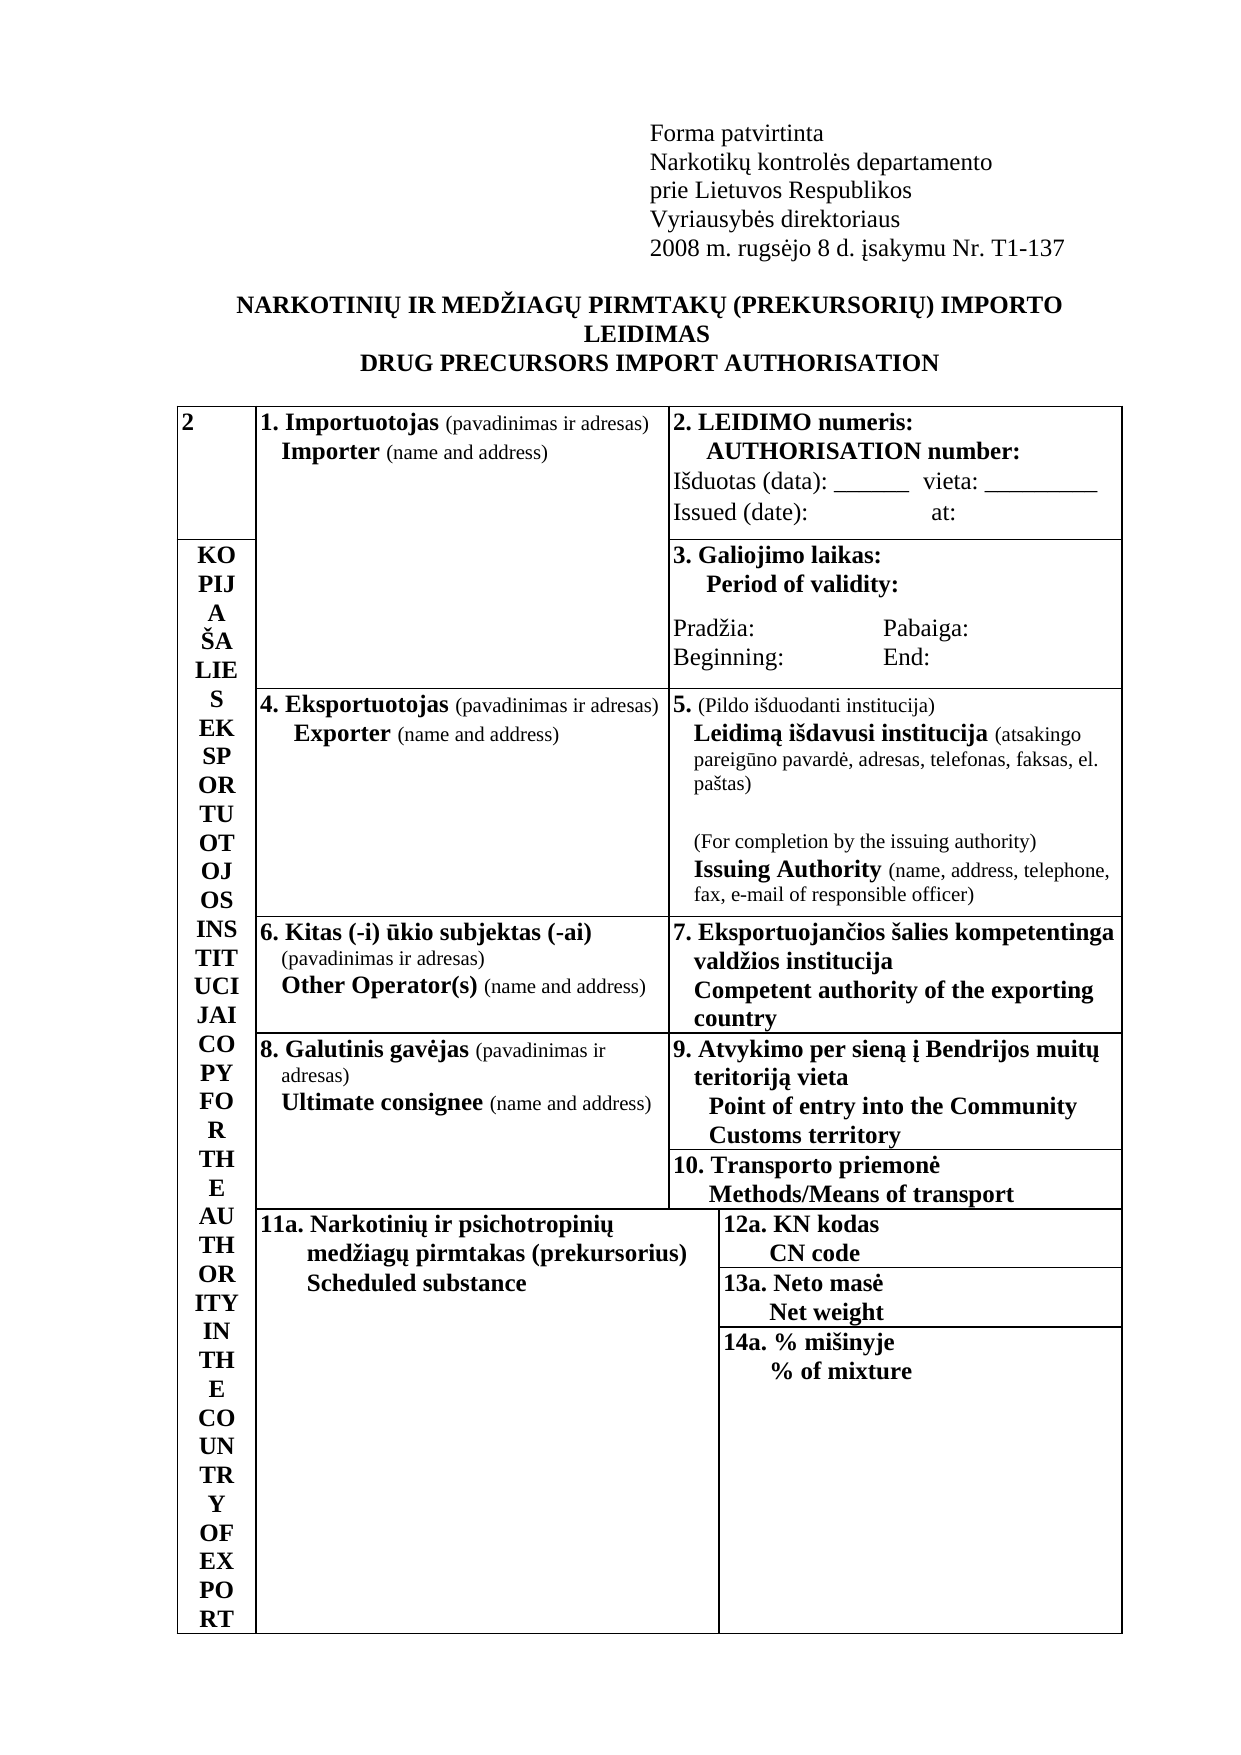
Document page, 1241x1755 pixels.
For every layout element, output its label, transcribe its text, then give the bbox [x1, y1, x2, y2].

text 2008 m. rugsėjo 8 d. įsakymu Nr. T1-137 [649, 233, 1122, 262]
table_cell Pabaiga: End: [879, 612, 1121, 687]
text Forma patvirtinta [649, 118, 1122, 147]
table_cell at: [919, 495, 1121, 539]
table_cell 5. (Pildo išduodanti institucija) Leidimą išdavusi institucija (atsakingo pareigūno pavardė, adresas, telefonas, faksas, el. paštas) [670, 689, 1121, 823]
table_cell Issued (date): [670, 495, 919, 539]
table_cell Pradžia: Beginning: [670, 612, 879, 687]
table_header 2 [178, 407, 255, 539]
text Narkotikų kontrolės departamento [649, 147, 1122, 176]
table_cell 10. Transporto priemonė Methods/Means of transport [670, 1150, 1121, 1208]
table_cell 12a. KN kodas CN code [720, 1210, 1121, 1267]
table_cell Išduotas (data): ______ [670, 465, 919, 495]
table_cell (For completion by the issuing authority) Issuing Authority (name, address, telephone, fax, e-mail of responsible officer) [670, 823, 1121, 916]
table_cell 13a. Neto masė Net weight [720, 1268, 1121, 1326]
table_header 1. Importuotojas (pavadinimas ir adresas) Importer (name and address) [257, 407, 668, 687]
table_cell 9. Atvykimo per sieną į Bendrijos muitų teritoriją vieta Point of entry into the Community Customs territory [670, 1034, 1121, 1149]
table_cell Scheduled substance [257, 1267, 718, 1633]
table_cell 6. Kitas (-i) ūkio subjektas (-ai) (pavadinimas ir adresas) Other Operator(s) (name and address) [257, 917, 668, 1032]
table_cell 3. Galiojimo laikas: Period of validity: [670, 540, 1121, 612]
text NARKOTINIŲ IR MEDŽIAGŲ PIRMTAKŲ (PREKURSORIŲ) IMPORTO LEIDIMAS [177, 291, 1122, 348]
table_header 2. LEIDIMO numeris: AUTHORISATION number: [670, 407, 1121, 465]
table_cell 7. Eksportuojančios šalies kompetentinga valdžios institucija Competent authority of the exporting country [670, 917, 1121, 1032]
table_cell vieta: _________ [919, 465, 1121, 495]
text prie Lietuvos Respublikos [649, 176, 1122, 204]
table_cell 4. Eksportuotojas (pavadinimas ir adresas) Exporter (name and address) [257, 689, 668, 916]
table_cell KOPIJA ŠALIES EKSPORTUOTOJOS INSTITUCIJAI COPY FOR THE AUTHORITY IN THE COUNTRY OF EXPORT [178, 540, 255, 1633]
text Vyriausybės direktoriaus [649, 204, 1122, 233]
table_cell 11a. Narkotinių ir psichotropinių medžiagų pirmtakas (prekursorius) [257, 1210, 718, 1267]
table_cell 14a. % mišinyje % of mixture [720, 1328, 1121, 1633]
table_cell 8. Galutinis gavėjas (pavadinimas ir adresas) Ultimate consignee (name and address) [257, 1034, 668, 1208]
text DRUG PRECURSORS IMPORT AUTHORISATION [177, 348, 1122, 377]
